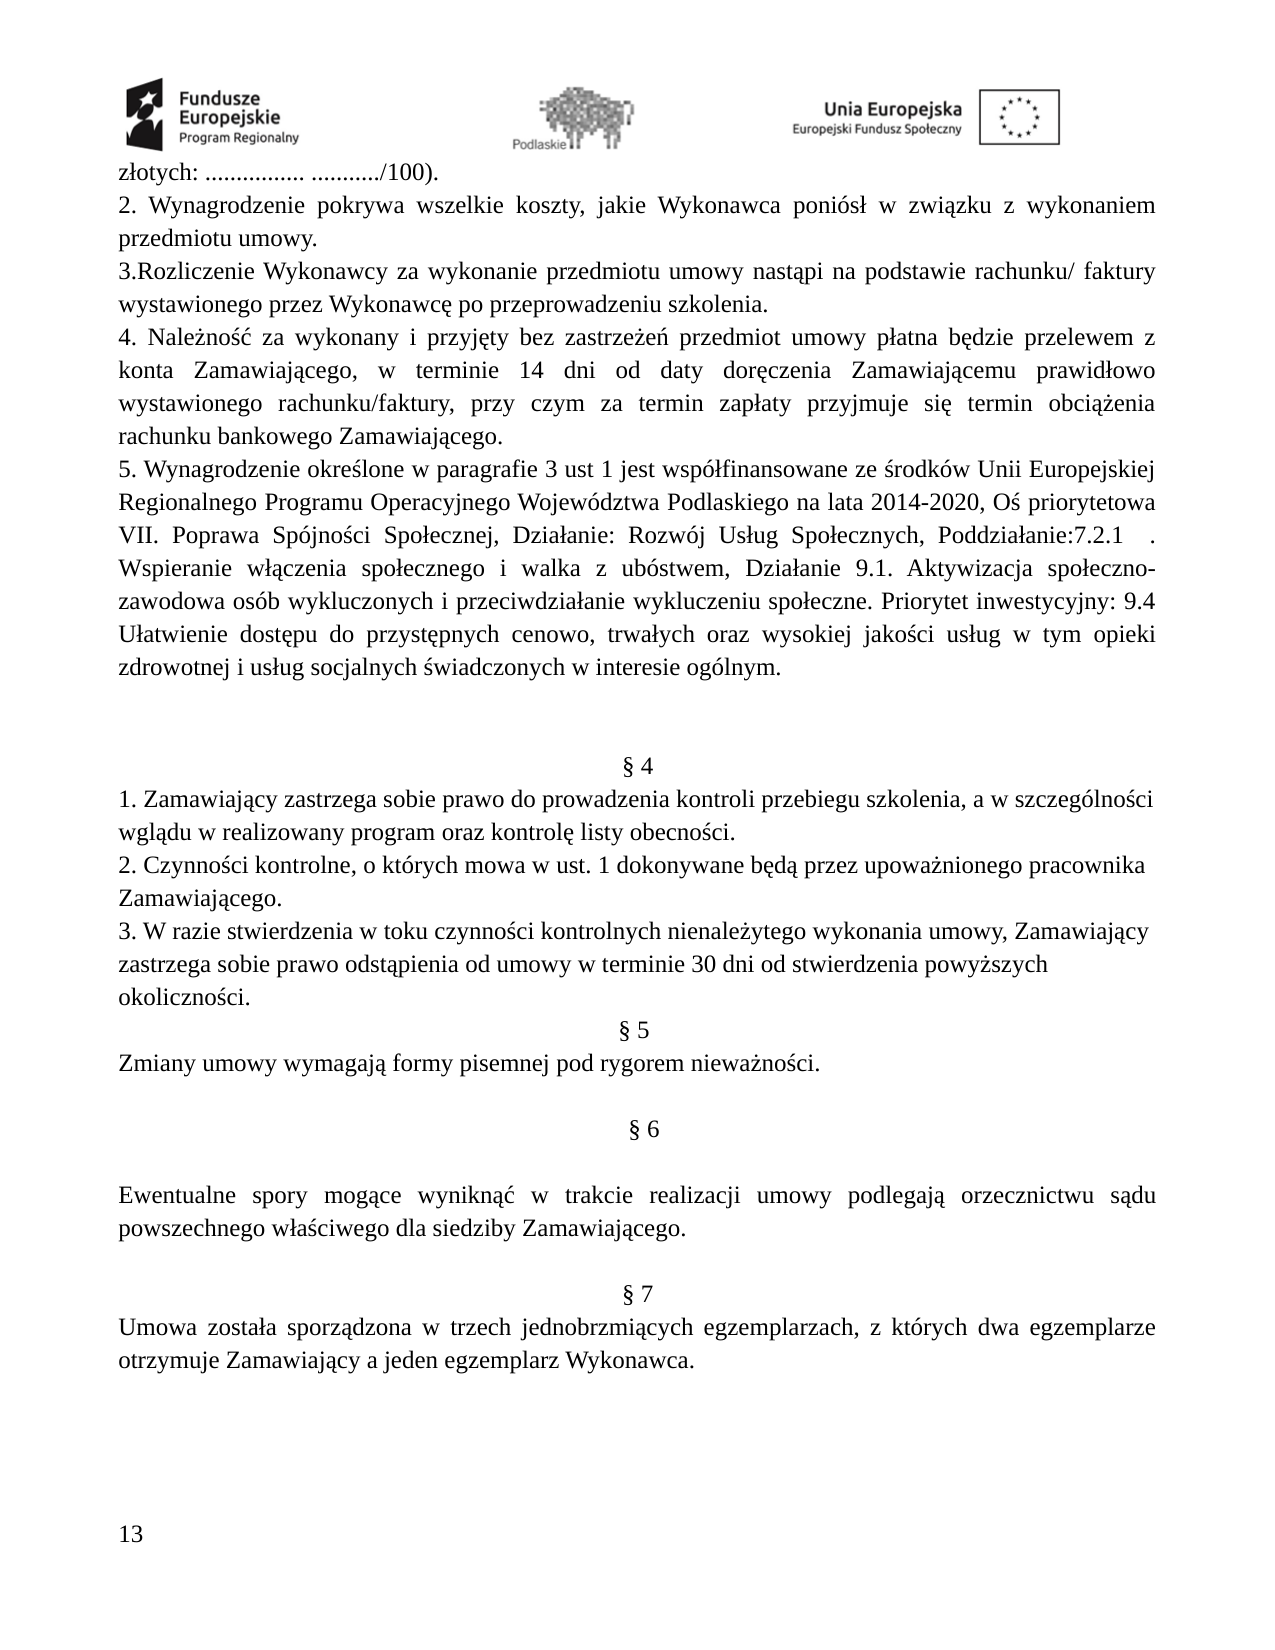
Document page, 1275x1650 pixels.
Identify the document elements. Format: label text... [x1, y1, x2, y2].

text 5. Wynagrodzenie określone w paragrafie 3 ust 1 jest współfinansowane ze środków Unii Europejskiej Regionalnego Programu Operacyjnego Województwa Podlaskiego na lata 2014-2020, Oś priorytetowa VII. Poprawa Spójności Społecznej, Działanie: Rozwój Usług Społecznych, Poddziałanie:7.2.1 . Wspieranie włączenia społecznego i walka z ubóstwem, Działanie 9.1. Aktywizacja społeczno-zawodowa osób wykluczonych i przeciwdziałanie wykluczeniu społeczne. Priorytet inwestycyjny: 9.4 Ułatwienie dostępu do przystępnych cenowo, trwałych oraz wysokiej jakości usług w tym opieki zdrowotnej i usług socjalnych świadczonych w interesie ogólnym. [118, 454, 1157, 681]
text 2. Wynagrodzenie pokrywa wszelkie koszty, jakie Wykonawca poniósł w związku z wykonaniem przedmiotu umowy. [118, 190, 1157, 252]
text złotych: ................ .........../100). [118, 157, 1157, 186]
text Zmiany umowy wymagają formy pisemnej pod rygorem nieważności. [118, 1048, 1157, 1077]
text § 6 [118, 1114, 1157, 1143]
text Ewentualne spory mogące wyniknąć w trakcie realizacji umowy podlegają orzecznictwu sądu powszechnego właściwego dla siedziby Zamawiającego. [118, 1180, 1157, 1242]
text 2. Czynności kontrolne, o których mowa w ust. 1 dokonywane będą przez upoważnionego pracownika Zamawiającego. [118, 850, 1157, 912]
text Umowa została sporządzona w trzech jednobrzmiących egzemplarzach, z których dwa egzemplarze otrzymuje Zamawiający a jeden egzemplarz Wykonawca. [118, 1312, 1157, 1374]
text § 4 [118, 751, 1157, 780]
text 1. Zamawiający zastrzega sobie prawo do prowadzenia kontroli przebiegu szkolenia, a w szczególności wglądu w realizowany program oraz kontrolę listy obecności. [118, 784, 1157, 846]
text 4. Należność za wykonany i przyjęty bez zastrzeżeń przedmiot umowy płatna będzie przelewem z konta Zamawiającego, w terminie 14 dni od daty doręczenia Zamawiającemu prawidłowo wystawionego rachunku/faktury, przy czym za termin zapłaty przyjmuje się termin obciążenia rachunku bankowego Zamawiającego. [118, 322, 1157, 450]
text § 5 [193, 1015, 1157, 1044]
text 3. W razie stwierdzenia w toku czynności kontrolnych nienależytego wykonania umowy, Zamawiający zastrzega sobie prawo odstąpienia od umowy w terminie 30 dni od stwierdzenia powyższych okoliczności. [118, 916, 1157, 1011]
text 3.Rozliczenie Wykonawcy za wykonanie przedmiotu umowy nastąpi na podstawie rachunku/ faktury wystawionego przez Wykonawcę po przeprowadzeniu szkolenia. [118, 256, 1157, 318]
text § 7 [118, 1279, 1157, 1308]
